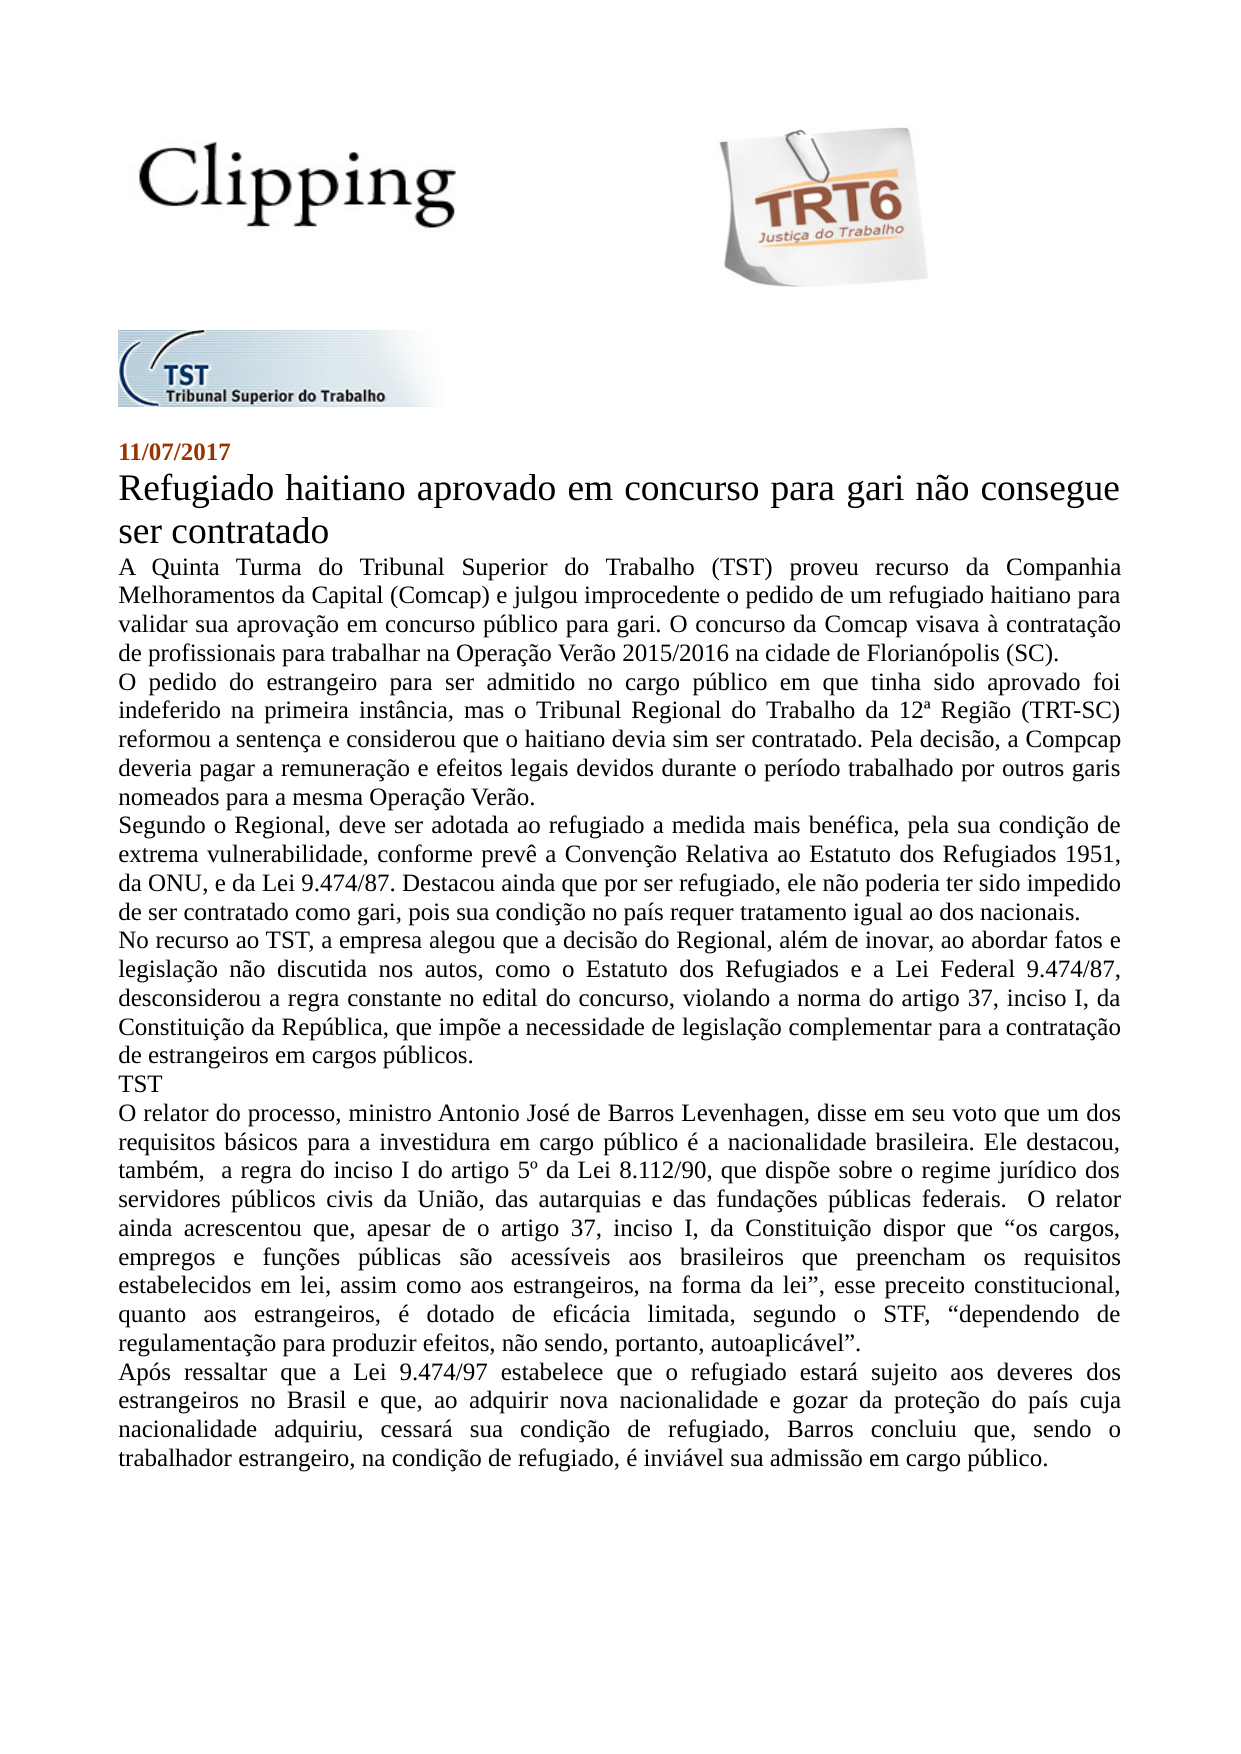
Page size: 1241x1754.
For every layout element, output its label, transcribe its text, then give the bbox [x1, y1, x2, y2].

text O relator do processo, ministro Antonio José de Barros Levenhagen, disse em seu voto que um dos requisitos básicos para a investidura em cargo público é a nacionalidade brasileira. Ele destacou, também, a regra do inciso I do artigo 5º da Lei 8.112/90, que dispõe sobre o regime jurídico dos servidores públicos civis da União, das autarquias e das fundações públicas federais. O relator ainda acrescentou que, apesar de o artigo 37, inciso I, da Constituição dispor que “os cargos, empregos e funções públicas são acessíveis aos brasileiros que preencham os requisitos estabelecidos em lei, assim como aos estrangeiros, na forma da lei”, esse preceito constitucional, quanto aos estrangeiros, é dotado de eficácia limitada, segundo o STF, “dependendo de regulamentação para produzir efeitos, não sendo, portanto, autoaplicável”. [118, 1098, 1122, 1357]
text A Quinta Turma do Tribunal Superior do Trabalho (TST) proveu recurso da Companhia Melhoramentos da Capital (Comcap) e julgou improcedente o pedido de um refugiado haitiano para validar sua aprovação em concurso público para gari. O concurso da Comcap visava à contratação de profissionais para trabalhar na Operação Verão 2015/2016 na cidade de Florianópolis (SC). [118, 552, 1122, 667]
picture [118, 118, 506, 245]
text No recurso ao TST, a empresa alegou que a decisão do Regional, além de inovar, ao abordar fatos e legislação não discutida nos autos, como o Estatuto dos Refugiados e a Lei Federal 9.474/87, desconsiderou a regra constante no edital do concurso, violando a norma do artigo 37, inciso I, da Constituição da República, que impõe a necessidade de legislação complementar para a contratação de estrangeiros em cargos públicos. [118, 925, 1122, 1069]
text Segundo o Regional, deve ser adotada ao refugiado a medida mais benéfica, pela sua condição de extrema vulnerabilidade, conforme prevê a Convenção Relativa ao Estatuto dos Refugiados 1951, da ONU, e da Lei 9.474/87. Destacou ainda que por ser refugiado, ele não poderia ter sido impedido de ser contratado como gari, pois sua condição no país requer tratamento igual ao dos nacionais. [118, 810, 1122, 925]
text Refugiado haitiano aprovado em concurso para gari não consegue ser contratado [118, 465, 1122, 552]
text Após ressaltar que a Lei 9.474/97 estabelece que o refugiado estará sujeito aos deveres dos estrangeiros no Brasil e que, ao adquirir nova nacionalidade e gozar da proteção do país cuja nacionalidade adquiriu, cessará sua condição de refugiado, Barros concluiu que, sendo o trabalhador estrangeiro, na condição de refugiado, é inviável sua admissão em cargo público. [118, 1357, 1122, 1472]
text 11/07/2017 [118, 437, 1122, 465]
text TST [118, 1069, 1122, 1098]
text O pedido do estrangeiro para ser admitido no cargo público em que tinha sido aprovado foi indeferido na primeira instância, mas o Tribunal Regional do Trabalho da 12ª Região (TRT-SC) reformou a sentença e considerou que o haitiano devia sim ser contratado. Pela decisão, a Compcap deveria pagar a remuneração e efeitos legais devidos durante o período trabalhado por outros garis nomeados para a mesma Operação Verão. [118, 667, 1122, 810]
picture [696, 119, 963, 295]
picture [118, 330, 463, 408]
